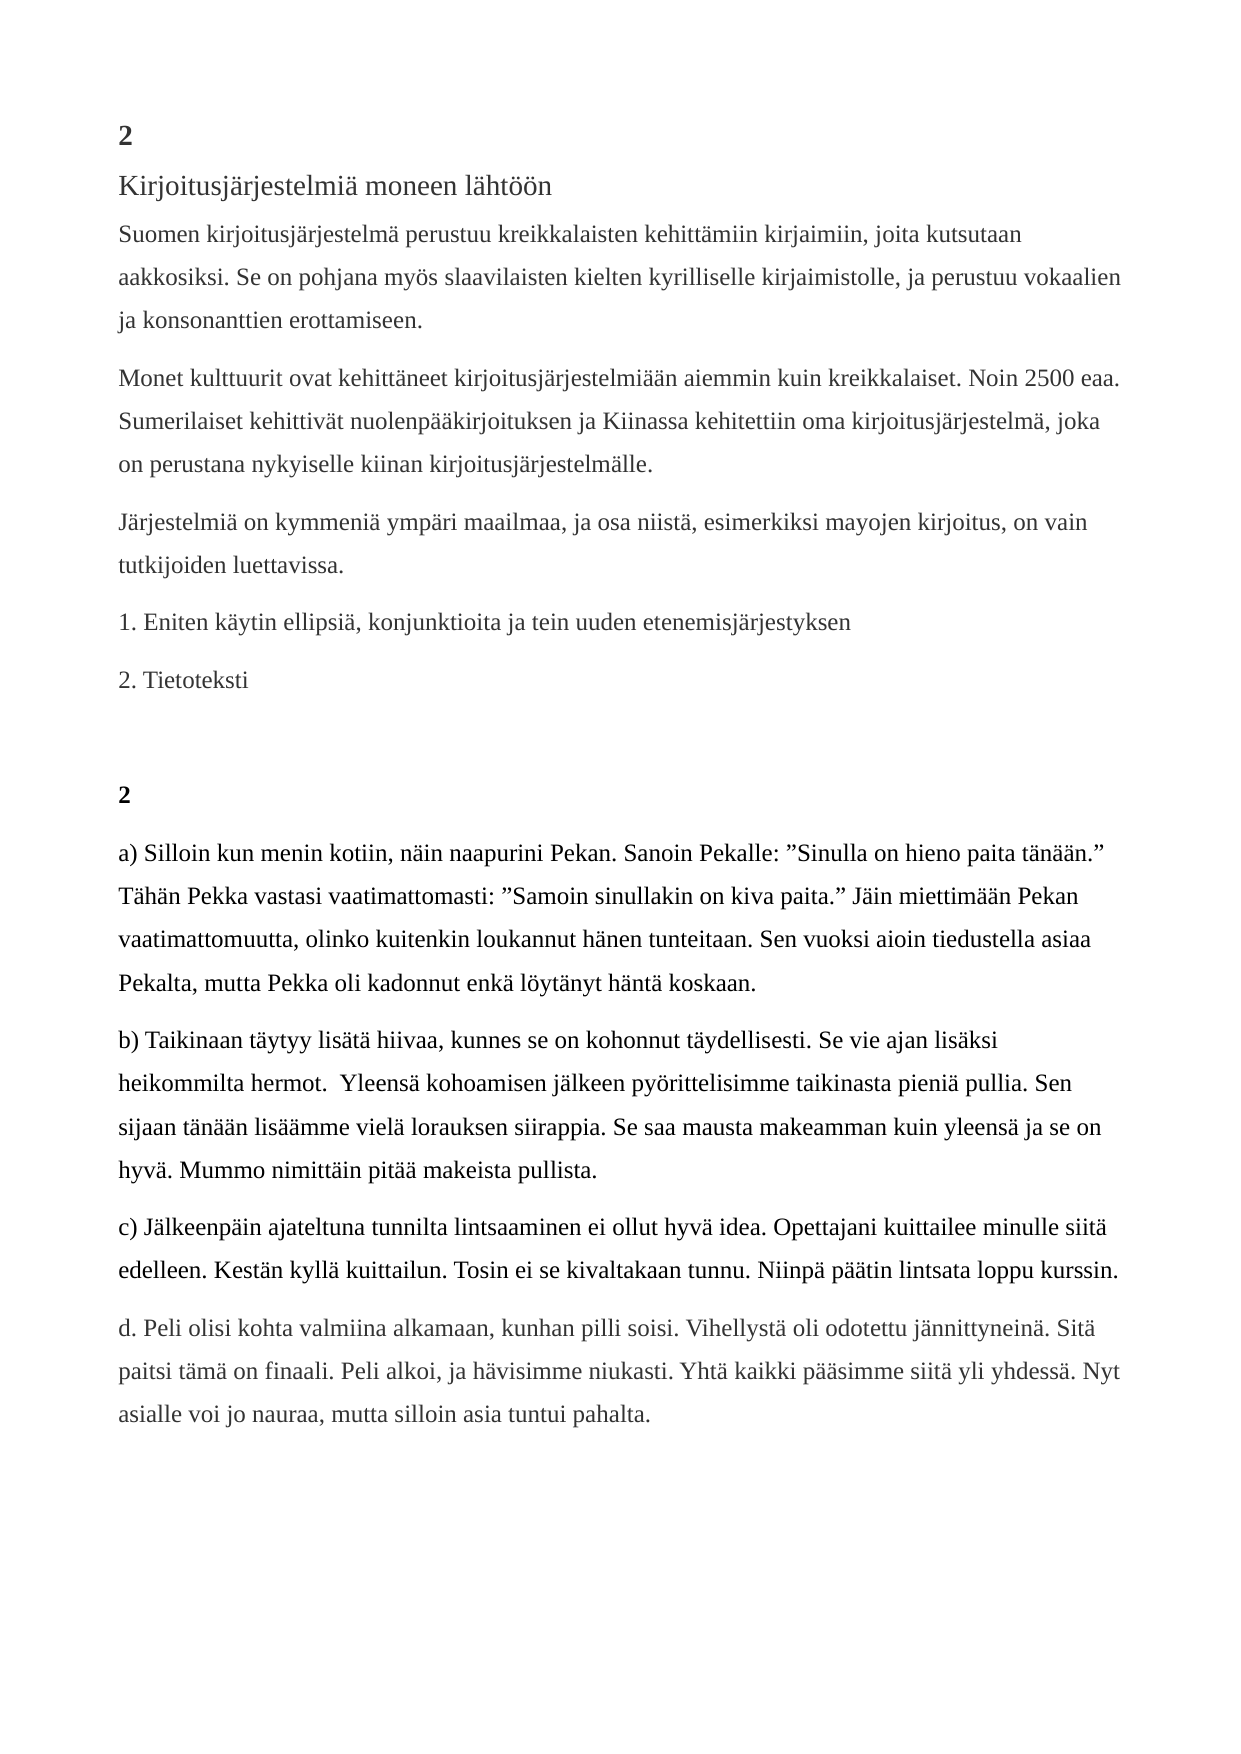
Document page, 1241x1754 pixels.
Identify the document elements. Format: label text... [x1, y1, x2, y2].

text Kirjoitusjärjestelmiä moneen lähtöön [118, 168, 1122, 202]
text 2 [118, 118, 1122, 152]
text c) Jälkeenpäin ajateltuna tunnilta lintsaaminen ei ollut hyvä idea. Opettajani kuittailee minulle siitä edelleen. Kestän kyllä kuittailun. Tosin ei se kivaltakaan tunnu. Niinpä päätin lintsata loppu kurssin. [118, 1212, 1122, 1284]
text Monet kulttuurit ovat kehittäneet kirjoitusjärjestelmiään aiemmin kuin kreikkalaiset. Noin 2500 eaa. Sumerilaiset kehittivät nuolenpääkirjoituksen ja Kiinassa kehitettiin oma kirjoitusjärjestelmä, joka on perustana nykyiselle kiinan kirjoitusjärjestelmälle. [118, 363, 1122, 478]
text d. Peli olisi kohta valmiina alkamaan, kunhan pilli soisi. Vihellystä oli odotettu jännittyneinä. Sitä paitsi tämä on finaali. Peli alkoi, ja hävisimme niukasti. Yhtä kaikki pääsimme siitä yli yhdessä. Nyt asialle voi jo nauraa, mutta silloin asia tuntui pahalta. [118, 1313, 1122, 1428]
text Suomen kirjoitusjärjestelmä perustuu kreikkalaisten kehittämiin kirjaimiin, joita kutsutaan aakkosiksi. Se on pohjana myös slaavilaisten kielten kyrilliselle kirjaimistolle, ja perustuu vokaalien ja konsonanttien erottamiseen. [118, 219, 1122, 334]
text Järjestelmiä on kymmeniä ympäri maailmaa, ja osa niistä, esimerkiksi mayojen kirjoitus, on vain tutkijoiden luettavissa. [118, 507, 1122, 578]
text 2 [118, 781, 1122, 809]
text b) Taikinaan täytyy lisätä hiivaa, kunnes se on kohonnut täydellisesti. Se vie ajan lisäksi heikommilta hermot. Yleensä kohoamisen jälkeen pyörittelisimme taikinasta pieniä pullia. Sen sijaan tänään lisäämme vielä lorauksen siirappia. Se saa mausta makeamman kuin yleensä ja se on hyvä. Mummo nimittäin pitää makeista pullista. [118, 1025, 1122, 1183]
text 2. Tietoteksti [118, 665, 1122, 694]
text a) Silloin kun menin kotiin, näin naapurini Pekan. Sanoin Pekalle: ”Sinulla on hieno paita tänään.” Tähän Pekka vastasi vaatimattomasti: ”Samoin sinullakin on kiva paita.” Jäin miettimään Pekan vaatimattomuutta, olinko kuitenkin loukannut hänen tunteitaan. Sen vuoksi aioin tiedustella asiaa Pekalta, mutta Pekka oli kadonnut enkä löytänyt häntä koskaan. [118, 838, 1122, 996]
text 1. Eniten käytin ellipsiä, konjunktioita ja tein uuden etenemisjärjestyksen [118, 607, 1122, 636]
